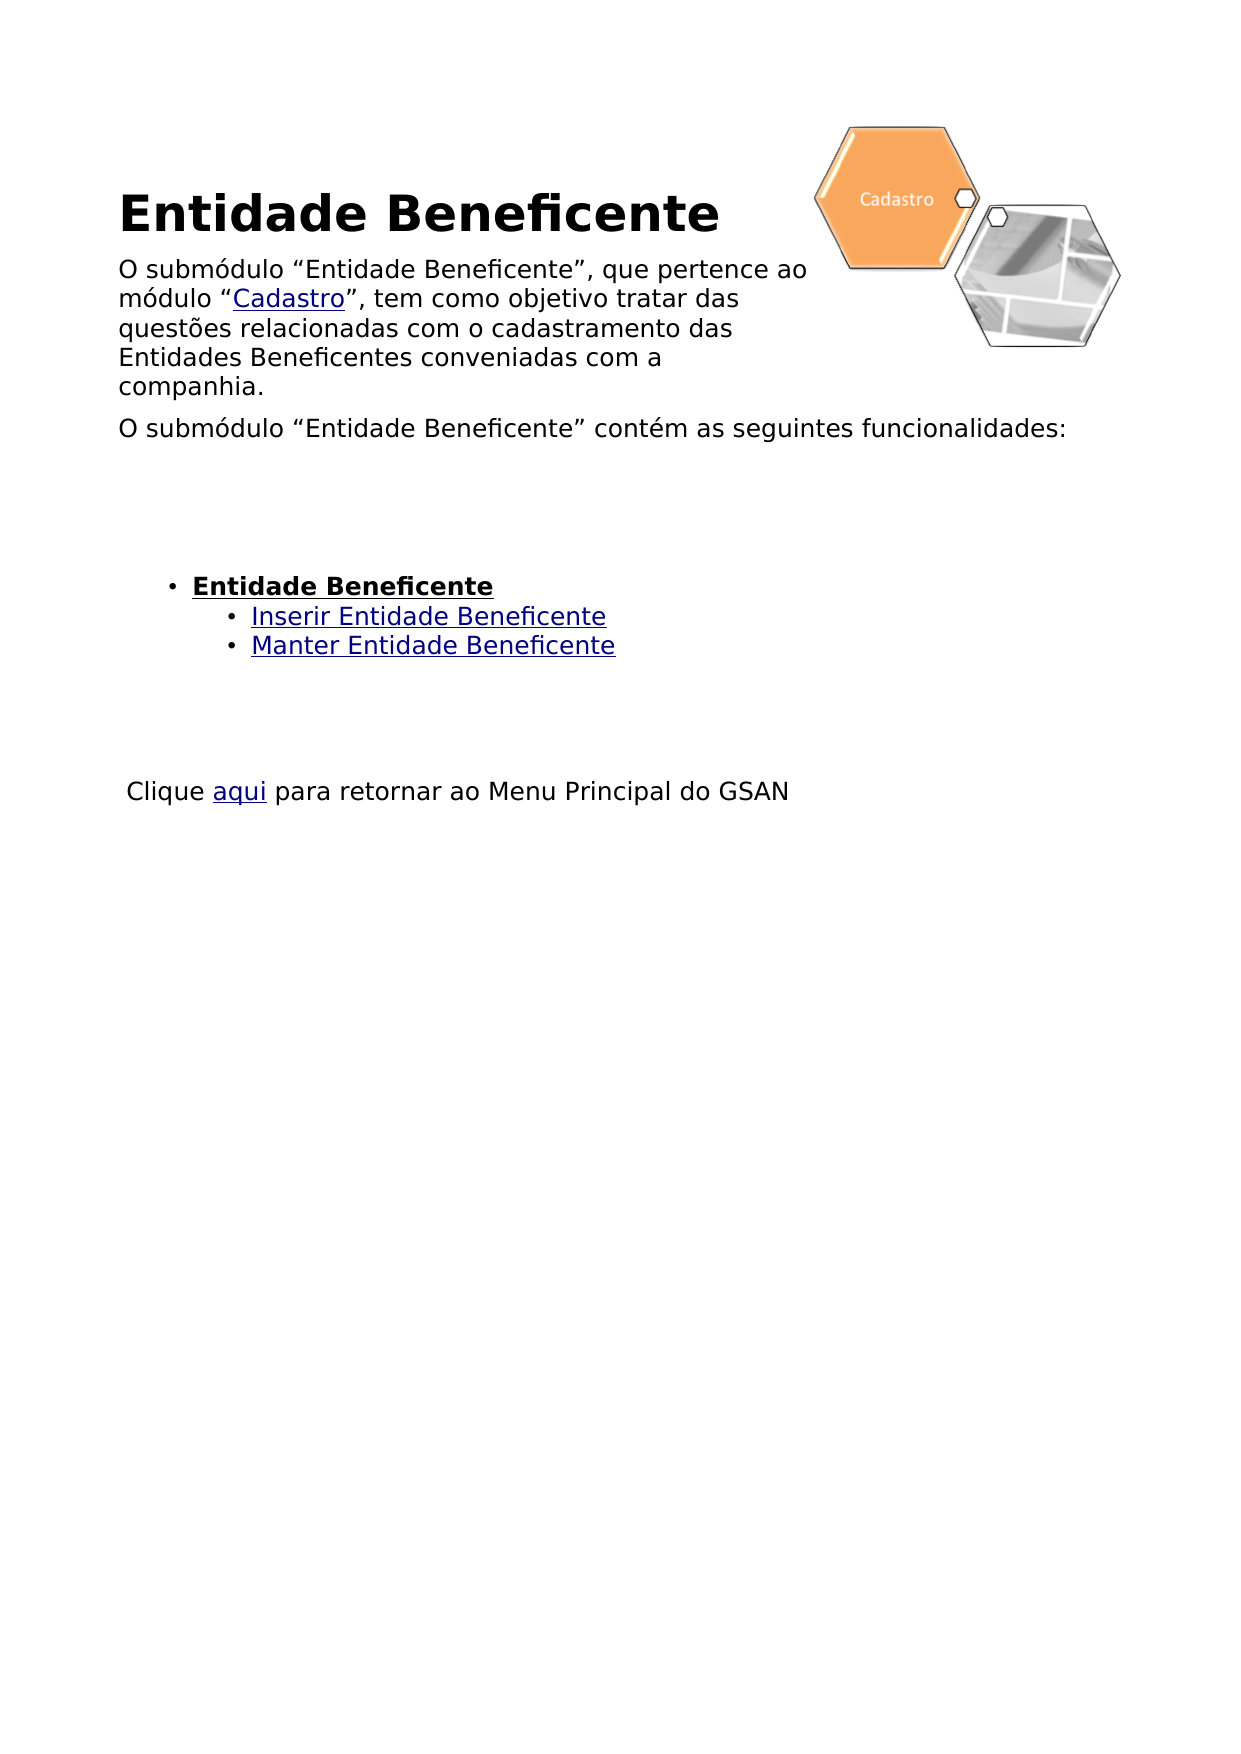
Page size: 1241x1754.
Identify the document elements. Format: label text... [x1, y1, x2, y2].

list Inserir Entidade Beneficente [236, 602, 1122, 631]
picture [809, 118, 1123, 353]
subtitle Entidade Beneficente [118, 185, 809, 243]
text Clique aqui para retornar ao Menu Principal do GSAN [118, 689, 1122, 806]
list Manter Entidade Beneficente [236, 631, 1122, 660]
text O submódulo “Entidade Beneficente” contém as seguintes funcionalidades: [118, 414, 1122, 531]
text O submódulo “Entidade Beneficente”, que pertence ao módulo “Cadastro”, tem como objetivo tratar das questões relacionadas com o cadastramento das Entidades Beneficentes conveniadas com a companhia. [118, 256, 1122, 401]
list Entidade Beneficente [177, 572, 1122, 602]
